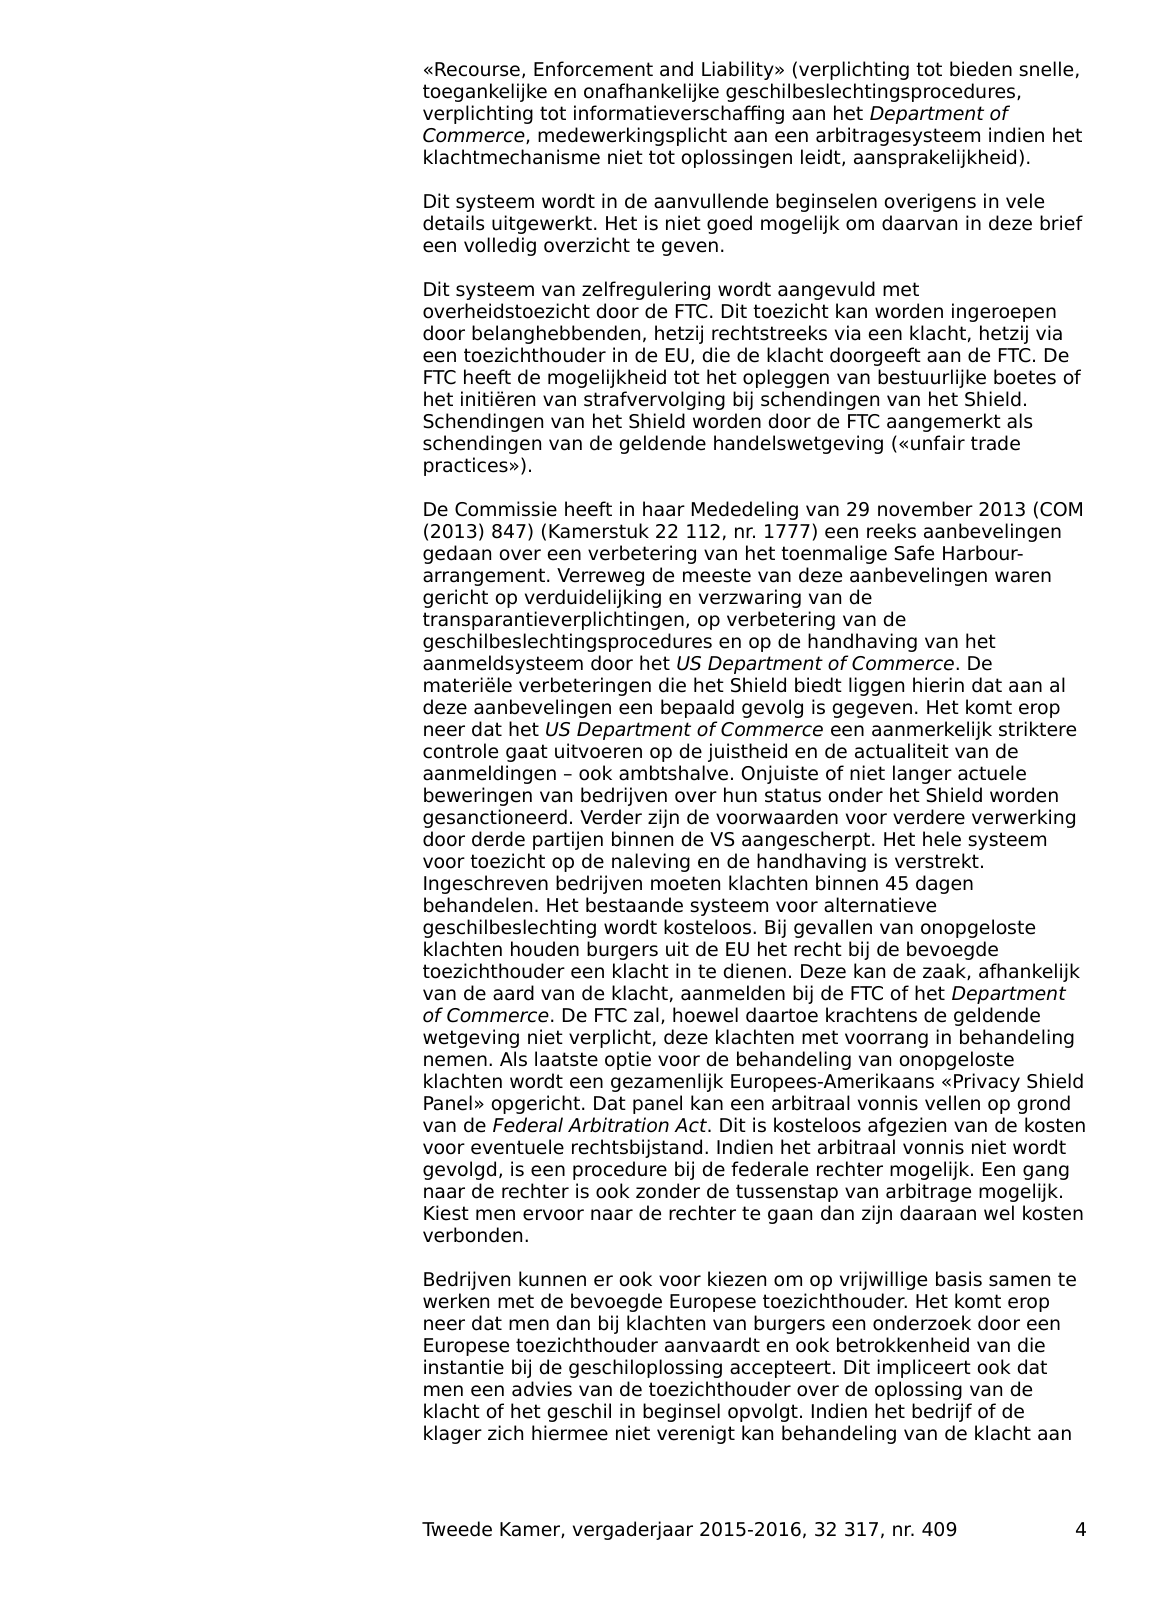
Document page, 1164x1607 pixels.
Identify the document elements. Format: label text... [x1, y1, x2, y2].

text De Commissie heeft in haar Mededeling van 29 november 2013 (COM (2013) 847) (Kamerstuk 22 112, nr. 1777) een reeks aanbevelingen gedaan over een verbetering van het toenmalige Safe Harbour-arrangement. Verreweg de meeste van deze aanbevelingen waren gericht op verduidelijking en verzwaring van de transparantieverplichtingen, op verbetering van de geschilbeslechtingsprocedures en op de handhaving van het aanmeldsysteem door het US Department of Commerce. De materiële verbeteringen die het Shield biedt liggen hierin dat aan al deze aanbevelingen een bepaald gevolg is gegeven. Het komt erop neer dat het US Department of Commerce een aanmerkelijk striktere controle gaat uitvoeren op de juistheid en de actualiteit van de aanmeldingen – ook ambtshalve. Onjuiste of niet langer actuele beweringen van bedrijven over hun status onder het Shield worden gesanctioneerd. Verder zijn de voorwaarden voor verdere verwerking door derde partijen binnen de VS aangescherpt. Het hele systeem voor toezicht op de naleving en de handhaving is verstrekt. Ingeschreven bedrijven moeten klachten binnen 45 dagen behandelen. Het bestaande systeem voor alternatieve geschilbeslechting wordt kosteloos. Bij gevallen van onopgeloste klachten houden burgers uit de EU het recht bij de bevoegde toezichthouder een klacht in te dienen. Deze kan de zaak, afhankelijk van de aard van de klacht, aanmelden bij de FTC of het Department of Commerce. De FTC zal, hoewel daartoe krachtens de geldende wetgeving niet verplicht, deze klachten met voorrang in behandeling nemen. Als laatste optie voor de behandeling van onopgeloste klachten wordt een gezamenlijk Europees-Amerikaans «Privacy Shield Panel» opgericht. Dat panel kan een arbitraal vonnis vellen op grond van de Federal Arbitration Act. Dit is kosteloos afgezien van de kosten voor eventuele rechtsbijstand. Indien het arbitraal vonnis niet wordt gevolgd, is een procedure bij de federale rechter mogelijk. Een gang naar de rechter is ook zonder de tussenstap van arbitrage mogelijk. Kiest men ervoor naar de rechter te gaan dan zijn daaraan wel kosten verbonden. [422, 499, 1087, 1247]
text Dit systeem wordt in de aanvullende beginselen overigens in vele details uitgewerkt. Het is niet goed mogelijk om daarvan in deze brief een volledig overzicht te geven. [422, 191, 1087, 257]
text «Recourse, Enforcement and Liability» (verplichting tot bieden snelle, toegankelijke en onafhankelijke geschilbeslechtingsprocedures, verplichting tot informatieverschaffing aan het Department of Commerce, medewerkingsplicht aan een arbitragesysteem indien het klachtmechanisme niet tot oplossingen leidt, aansprakelijkheid). [422, 59, 1087, 169]
text Dit systeem van zelfregulering wordt aangevuld met overheidstoezicht door de FTC. Dit toezicht kan worden ingeroepen door belanghebbenden, hetzij rechtstreeks via een klacht, hetzij via een toezichthouder in de EU, die de klacht doorgeeft aan de FTC. De FTC heeft de mogelijkheid tot het opleggen van bestuurlijke boetes of het initiëren van strafvervolging bij schendingen van het Shield. Schendingen van het Shield worden door de FTC aangemerkt als schendingen van de geldende handelswetgeving («unfair trade practices»). [422, 279, 1087, 477]
text Bedrijven kunnen er ook voor kiezen om op vrijwillige basis samen te werken met de bevoegde Europese toezichthouder. Het komt erop neer dat men dan bij klachten van burgers een onderzoek door een Europese toezichthouder aanvaardt en ook betrokkenheid van die instantie bij de geschiloplossing accepteert. Dit impliceert ook dat men een advies van de toezichthouder over de oplossing van de klacht of het geschil in beginsel opvolgt. Indien het bedrijf of de klager zich hiermee niet verenigt kan behandeling van de klacht aan [422, 1269, 1087, 1444]
